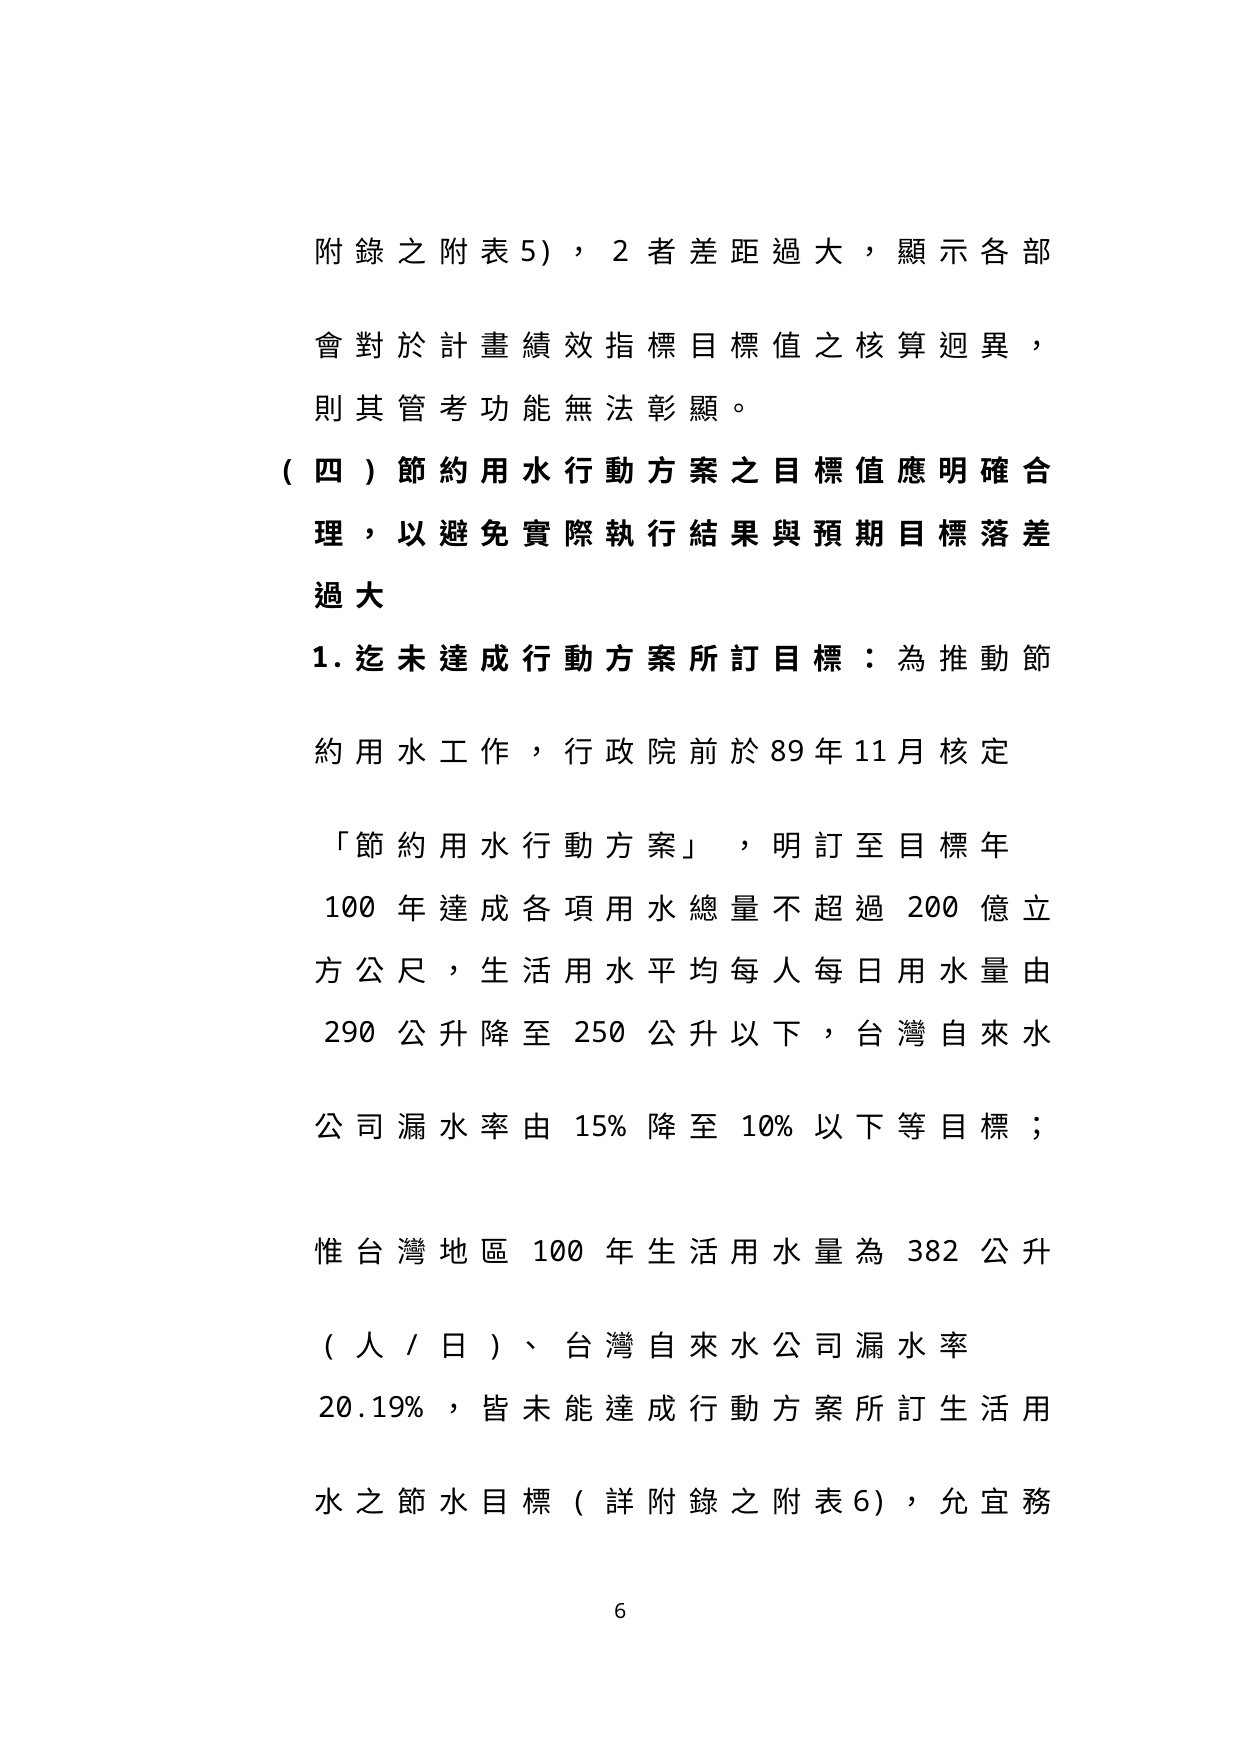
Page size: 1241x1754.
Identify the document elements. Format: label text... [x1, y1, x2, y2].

text (四)節約用水行動方案之目標值應明確合理，以避免實際執行結果與預期目標落差過大 [242, 427, 1058, 615]
text 附錄之附表5)，2者差距過大，顯示各部會對於計畫績效指標目標值之核算迥異，則其管考功能無法彰顯。 [271, 177, 1058, 427]
text 1.迄未達成行動方案所訂目標：為推動節約用水工作，行政院前於89年11月核定「節約用水行動方案」，明訂至目標年100年達成各項用水總量不超過200億立方公尺，生活用水平均每人每日用水量由290公升降至250公升以下，台灣自來水公司漏水率由15%降至10%以下等目標；惟台灣地區100年生活用水量為382公升(人/日)、台灣自來水公司漏水率20.19%，皆未能達成行動方案所訂生活用水之節水目標(詳附錄之附表6)，允宜務 [271, 615, 1058, 1552]
